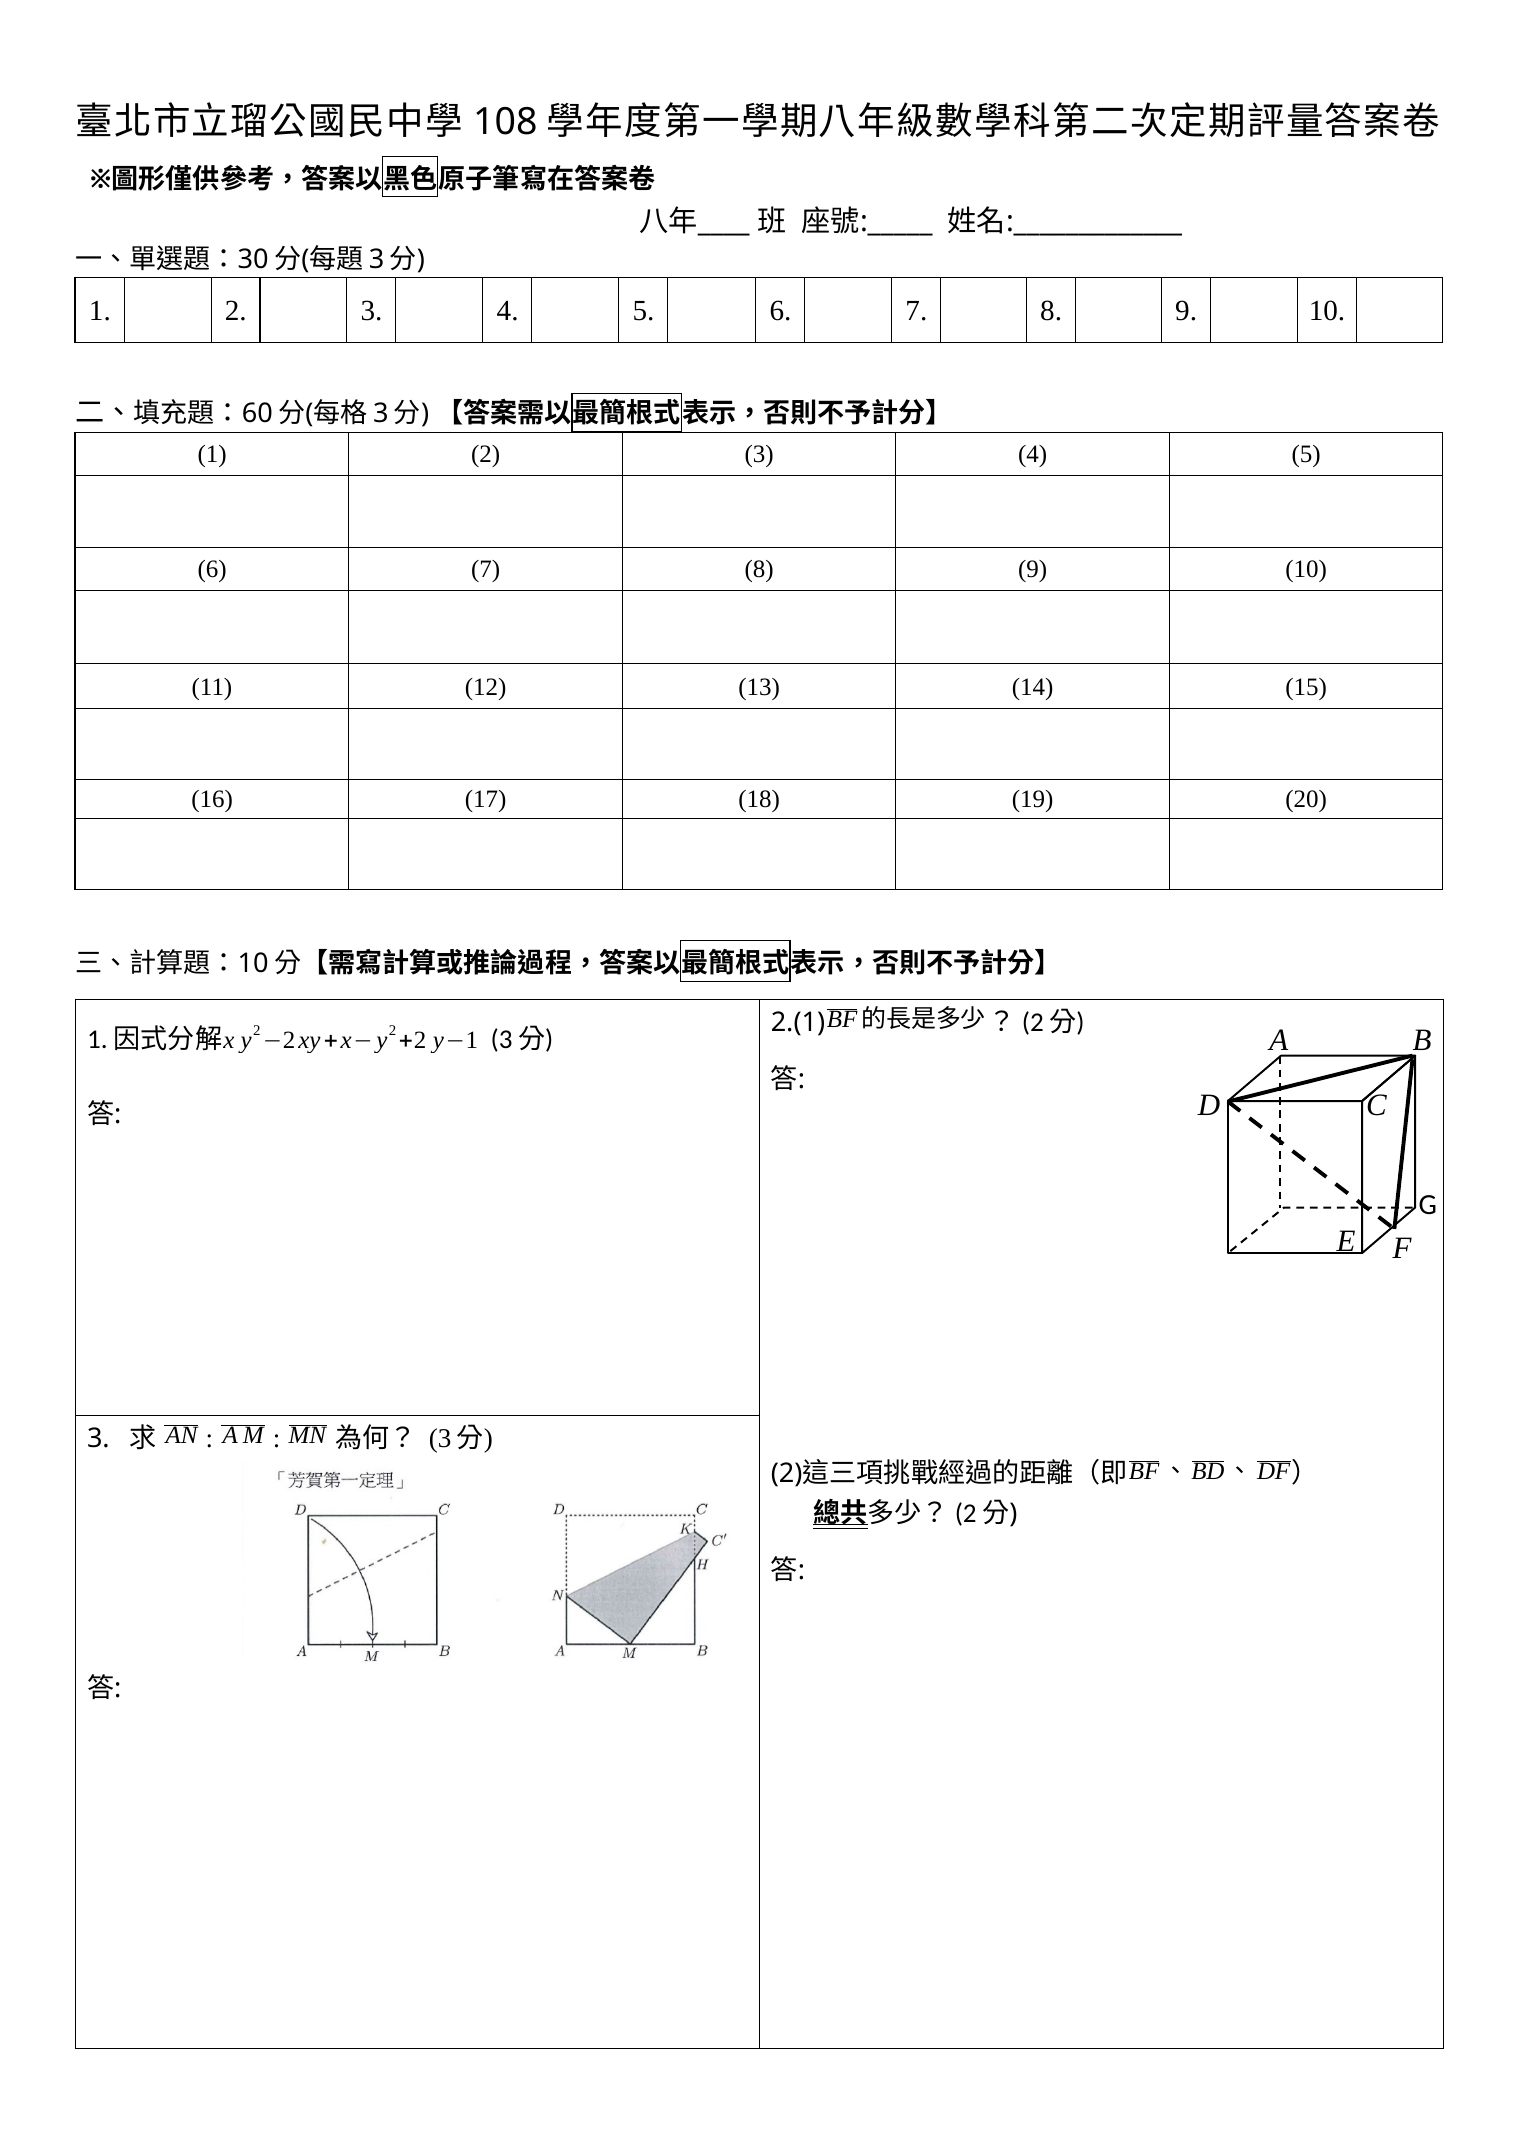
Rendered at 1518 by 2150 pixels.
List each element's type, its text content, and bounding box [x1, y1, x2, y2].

table_header 9. [1162, 278, 1210, 342]
table_cell (9) [896, 548, 1169, 589]
table_header 10. [1298, 278, 1356, 342]
text 八年____ 班 座號:_____ 姓名:_____________ [75, 197, 1443, 240]
table_header 3. [347, 278, 395, 342]
table_header 2.(1)？ (2分) 答: (2)這三項挑戰經過的距離（即） 總共多少？ (2分) 答: [760, 1000, 1443, 2047]
table_header [1357, 278, 1442, 342]
table_cell [1170, 819, 1442, 889]
table_cell [76, 819, 348, 889]
text ※圖形僅供參考，答案以黑色原子筆寫在答案卷 [383, 157, 437, 196]
table_cell (10) [1170, 548, 1442, 589]
table_cell (13) [623, 664, 895, 708]
table_header 5. [619, 278, 667, 342]
table_header [941, 278, 1026, 342]
table_header [668, 278, 755, 342]
table_header 4. [483, 278, 531, 342]
table_cell (12) [349, 664, 622, 708]
table_cell [1170, 591, 1442, 663]
table_cell (20) [1170, 780, 1442, 818]
table_header (5) [1170, 433, 1442, 475]
table_header [805, 278, 891, 342]
table_header 1. [76, 278, 124, 342]
text 臺北市立瑠公國民中學108學年度第一學期八年級數學科第二次定期評量答案卷 [75, 81, 1443, 156]
table_cell [623, 709, 895, 779]
table_header [532, 278, 618, 342]
text ※圖形僅供參考，答案以黑色原子筆寫在答案卷 [89, 156, 382, 197]
table_cell [1170, 709, 1442, 779]
table_cell [349, 819, 622, 889]
table_header [396, 278, 482, 342]
table_header (1) [76, 433, 348, 475]
table_cell [76, 709, 348, 779]
picture [242, 1459, 759, 1665]
table_cell 3. 求 : : 為何？ (3分) 答: [76, 1416, 759, 2047]
table_header 7. [892, 278, 940, 342]
table_cell [623, 819, 895, 889]
table_cell [76, 476, 348, 547]
table_header [1211, 278, 1297, 342]
table_cell (19) [896, 780, 1169, 818]
table_header [1076, 278, 1161, 342]
table_cell [76, 591, 348, 663]
table_cell [623, 476, 895, 547]
table_cell [896, 819, 1169, 889]
table_cell (8) [623, 548, 895, 589]
table_header 8. [1027, 278, 1075, 342]
table_cell (11) [76, 664, 348, 708]
text 一、單選題：30分(每題3分) [75, 240, 1443, 277]
table_header [125, 278, 211, 342]
table_cell [349, 709, 622, 779]
table_cell [623, 591, 895, 663]
table_header (2) [349, 433, 622, 475]
table_cell (15) [1170, 664, 1442, 708]
table_cell (6) [76, 548, 348, 589]
table_header [261, 278, 346, 342]
table_header (3) [623, 433, 895, 475]
text 二、填充題：60分(每格3分) 【答案需以最簡根式表示，否則不予計分】 [75, 391, 1443, 432]
table_cell [896, 591, 1169, 663]
text ※圖形僅供參考，答案以黑色原子筆寫在答案卷 [438, 156, 1443, 197]
table_cell (7) [349, 548, 622, 589]
table_cell [1170, 476, 1442, 547]
table_cell [349, 476, 622, 547]
table_header (4) [896, 433, 1169, 475]
text 三、計算題：10分【需寫計算或推論過程，答案以最簡根式表示，否則不予計分】 [75, 923, 1443, 998]
table_header 1. 因式分解 (3分) 答: [76, 1000, 759, 1414]
table_header 6. [756, 278, 804, 342]
table_cell (16) [76, 780, 348, 818]
table_cell (14) [896, 664, 1169, 708]
table_cell [896, 709, 1169, 779]
table_cell (18) [623, 780, 895, 818]
table_header 2. [212, 278, 259, 342]
table_cell (17) [349, 780, 622, 818]
table_cell [896, 476, 1169, 547]
table_cell [349, 591, 622, 663]
